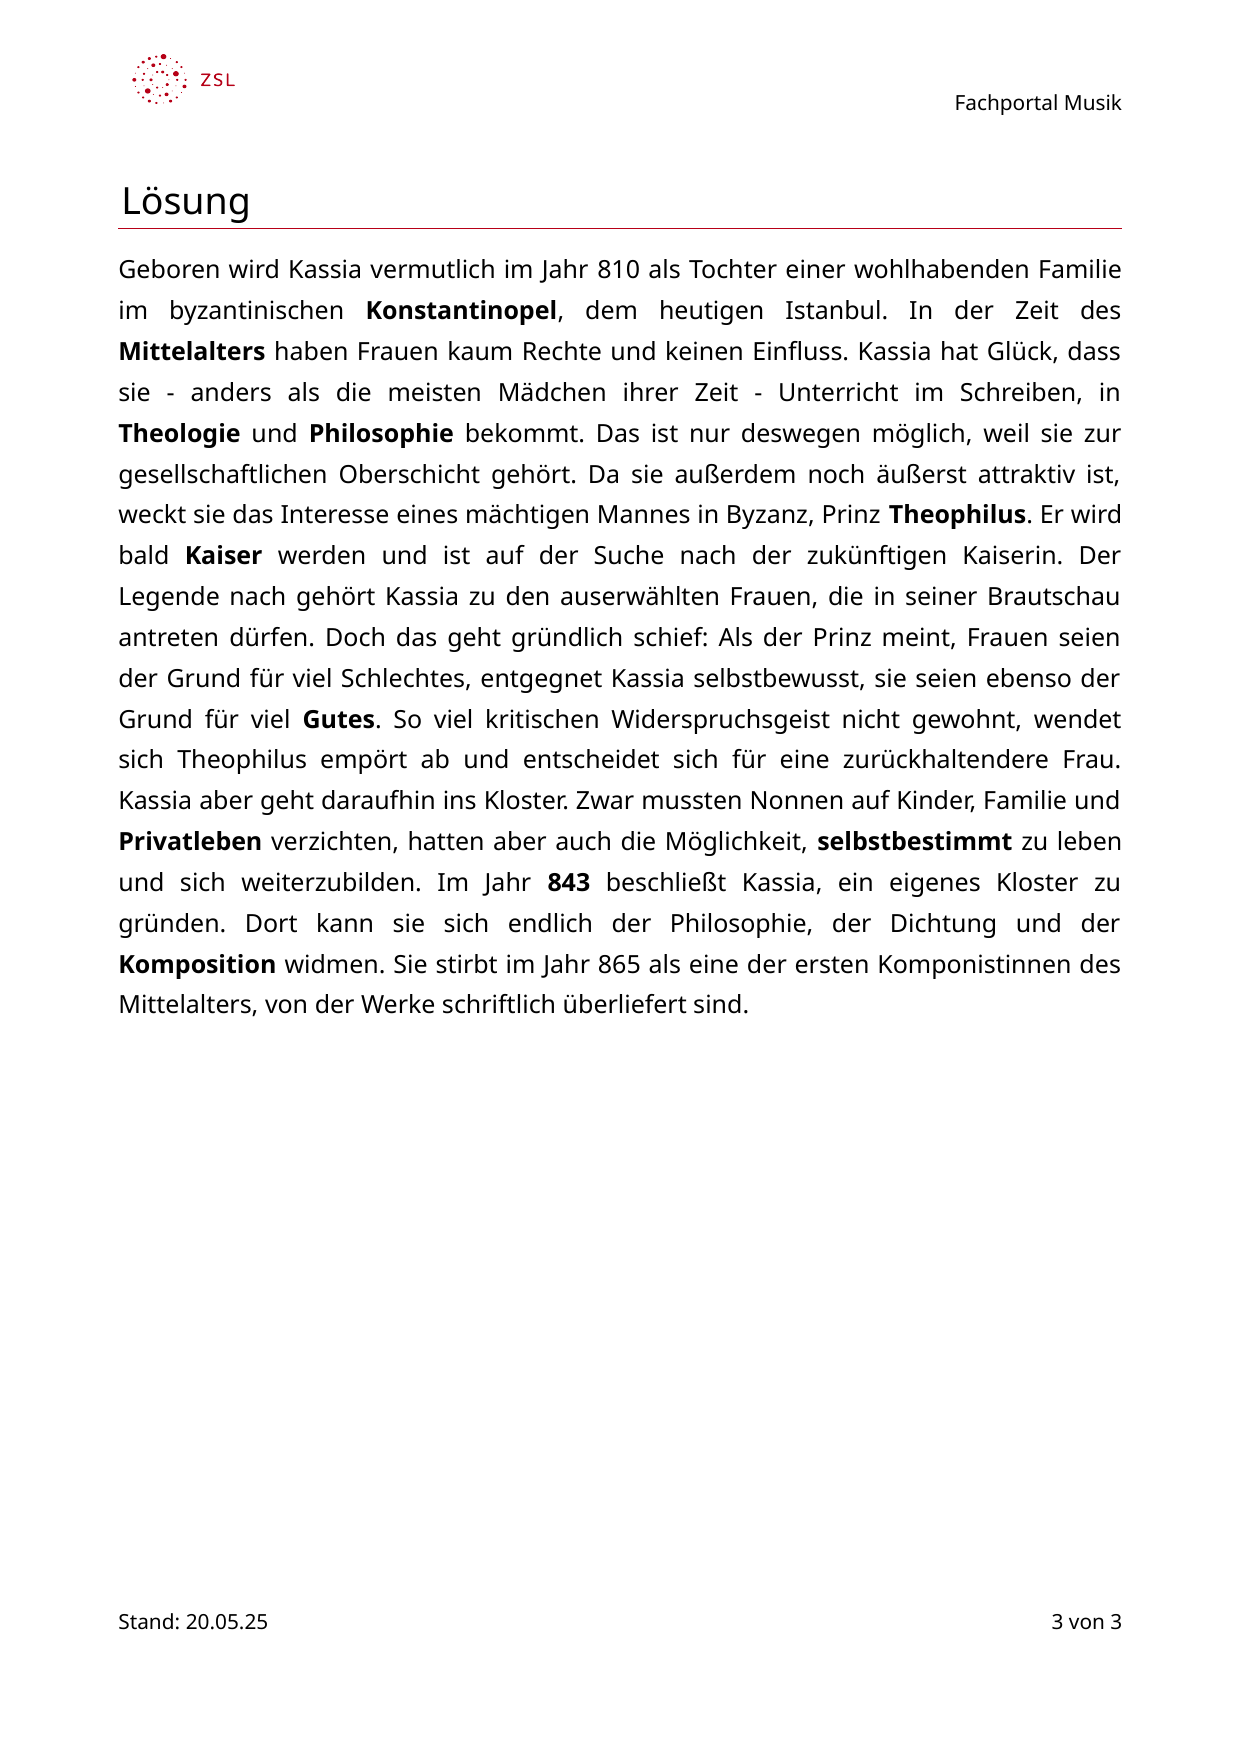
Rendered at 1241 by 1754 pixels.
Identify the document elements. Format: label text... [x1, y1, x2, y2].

picture [118, 42, 248, 117]
subtitle Lösung [118, 171, 1122, 228]
text Geboren wird Kassia vermutlich im Jahr 810 als Tochter einer wohlhabenden Familie im byzantinischen Konstantinopel, dem heutigen Istanbul. In der Zeit des Mittelalters haben Frauen kaum Rechte und keinen Einfluss. Kassia hat Glück, dass sie - anders als die meisten Mädchen ihrer Zeit - Unterricht im Schreiben, in Theologie und Philosophie bekommt. Das ist nur deswegen möglich, weil sie zur gesellschaftlichen Oberschicht gehört. Da sie außerdem noch äußerst attraktiv ist, weckt sie das Interesse eines mächtigen Mannes in Byzanz, Prinz Theophilus. Er wird bald Kaiser werden und ist auf der Suche nach der zukünftigen Kaiserin. Der Legende nach gehört Kassia zu den auserwählten Frauen, die in seiner Brautschau antreten dürfen. Doch das geht gründlich schief: Als der Prinz meint, Frauen seien der Grund für viel Schlechtes, entgegnet Kassia selbstbewusst, sie seien ebenso der Grund für viel Gutes. So viel kritischen Widerspruchsgeist nicht gewohnt, wendet sich Theophilus empört ab und entscheidet sich für eine zurückhaltendere Frau. Kassia aber geht daraufhin ins Kloster. Zwar mussten Nonnen auf Kinder, Familie und Privatleben verzichten, hatten aber auch die Möglichkeit, selbstbestimmt zu leben und sich weiterzubilden. Im Jahr 843 beschließt Kassia, ein eigenes Kloster zu gründen. Dort kann sie sich endlich der Philosophie, der Dichtung und der Komposition widmen. Sie stirbt im Jahr 865 als eine der ersten Komponistinnen des Mittelalters, von der Werke schriftlich überliefert sind. [118, 252, 1122, 1021]
